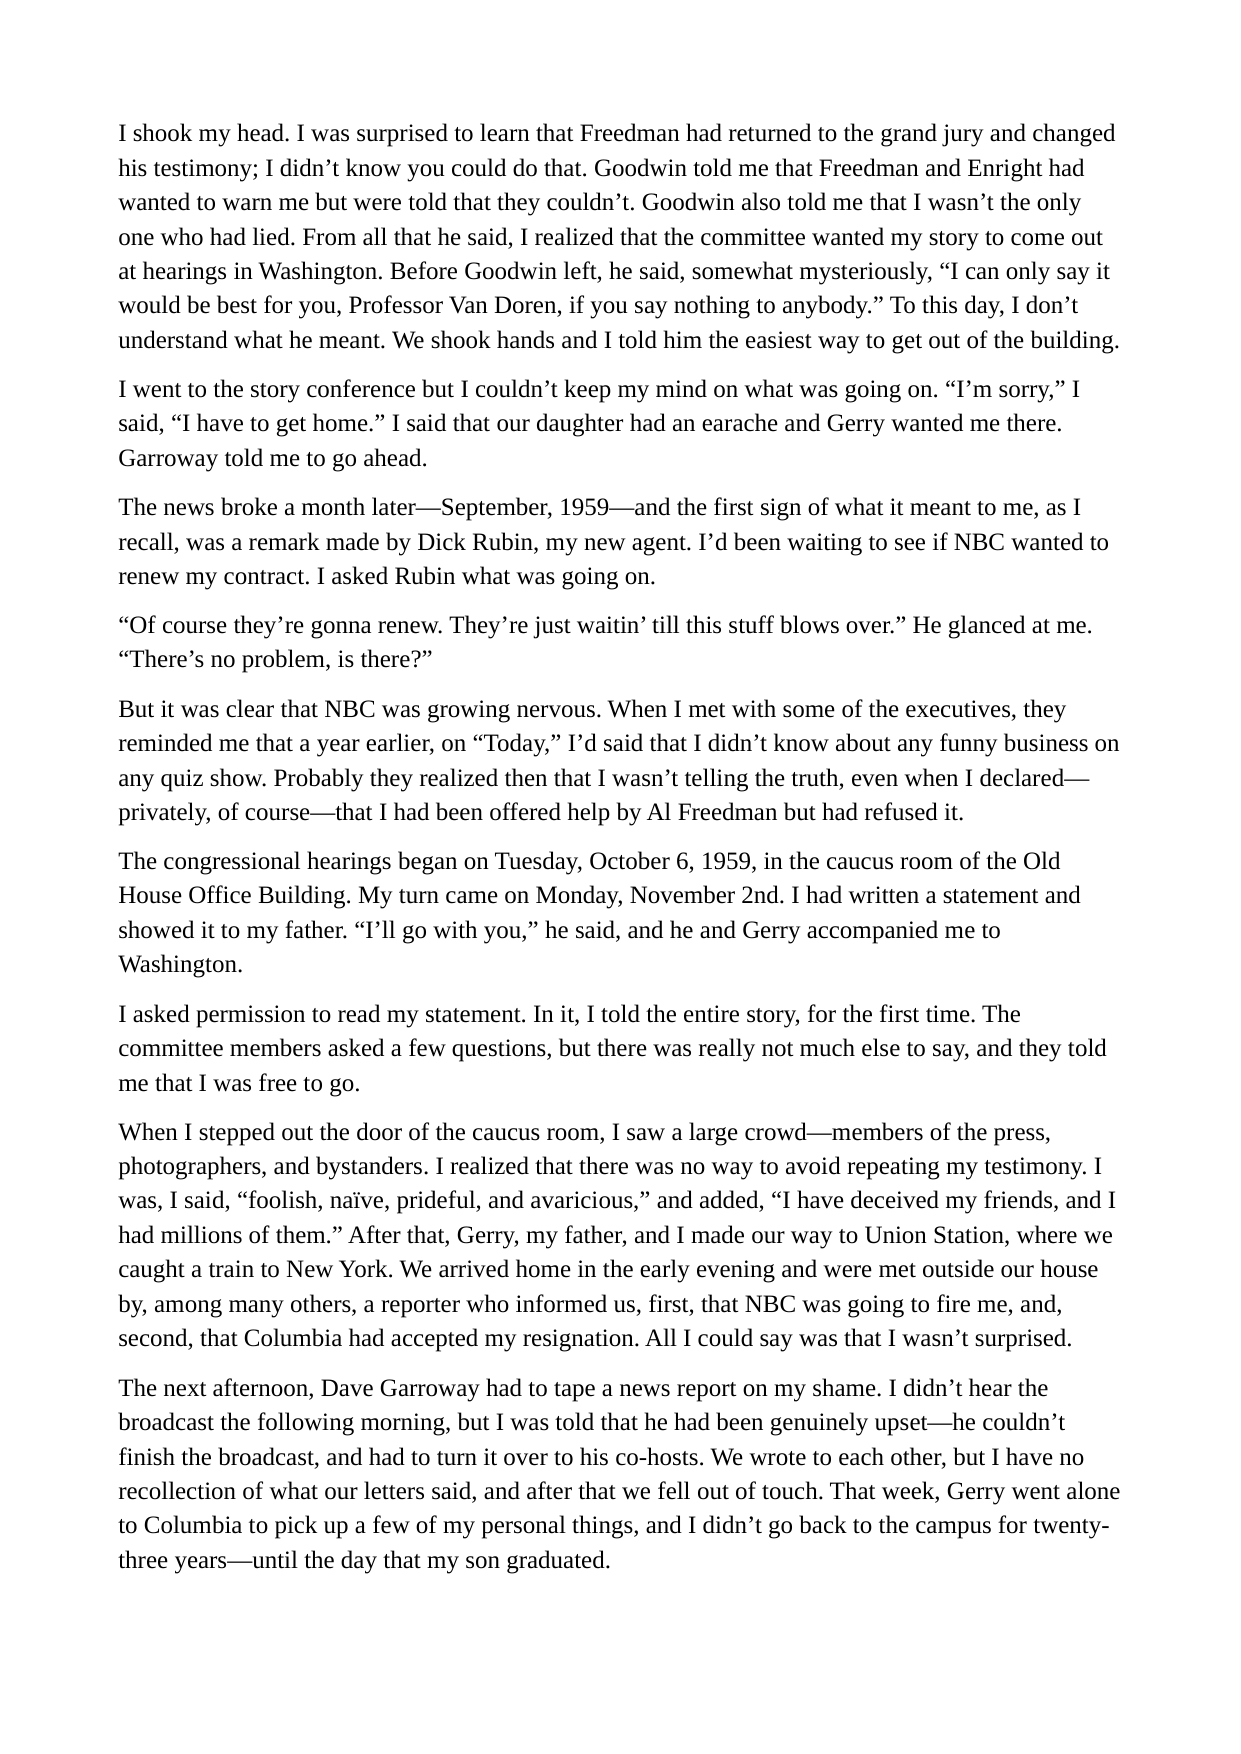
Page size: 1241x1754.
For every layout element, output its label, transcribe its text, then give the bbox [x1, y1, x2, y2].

text But it was clear that NBC was growing nervous. When I met with some of the executives, they reminded me that a year earlier, on “Today,” I’d said that I didn’t know about any funny business on any quiz show. Probably they realized then that I wasn’t telling the truth, even when I declared—privately, of course—that I had been offered help by Al Freedman but had refused it. [118, 694, 1122, 826]
text “Of course they’re gonna renew. They’re just waitin’ till this stuff blows over.” He glanced at me. “There’s no problem, is there?” [118, 610, 1122, 673]
text The next afternoon, Dave Garroway had to tape a news report on my shame. I didn’t hear the broadcast the following morning, but I was told that he had been genuinely upset—he couldn’t finish the broadcast, and had to turn it over to his co-hosts. We wrote to each other, but I have no recollection of what our letters said, and after that we fell out of touch. That week, Gerry went alone to Columbia to pick up a few of my personal things, and I didn’t go back to the campus for twenty-three years—until the day that my son graduated. [118, 1373, 1122, 1574]
text When I stepped out the door of the caucus room, I saw a large crowd—members of the press, photographers, and bystanders. I realized that there was no way to avoid repeating my testimony. I was, I said, “foolish, naïve, prideful, and avaricious,” and added, “I have deceived my friends, and I had millions of them.” After that, Gerry, my father, and I made our way to Union Station, where we caught a train to New York. We arrived home in the early evening and were met outside our house by, among many others, a reporter who informed us, first, that NBC was going to fire me, and, second, that Columbia had accepted my resignation. All I could say was that I wasn’t surprised. [118, 1117, 1122, 1352]
text I went to the story conference but I couldn’t keep my mind on what was going on. “I’m sorry,” I said, “I have to get home.” I said that our daughter had an earache and Gerry wanted me there. Garroway told me to go ahead. [118, 374, 1122, 472]
text I asked permission to read my statement. In it, I told the entire story, for the first time. The committee members asked a few questions, but there was really not much else to say, and they told me that I was free to go. [118, 999, 1122, 1096]
text The news broke a month later—September, 1959—and the first sign of what it meant to me, as I recall, was a remark made by Dick Rubin, my new agent. I’d been waiting to see if NBC wanted to renew my contract. I asked Rubin what was going on. [118, 492, 1122, 590]
text The congressional hearings began on Tuesday, October 6, 1959, in the caucus room of the Old House Office Building. My turn came on Monday, November 2nd. I had written a statement and showed it to my father. “I’ll go with you,” he said, and he and Gerry accompanied me to Washington. [118, 846, 1122, 978]
text I shook my head. I was surprised to learn that Freedman had returned to the grand jury and changed his testimony; I didn’t know you could do that. Goodwin told me that Freedman and Enright had wanted to warn me but were told that they couldn’t. Goodwin also told me that I wasn’t the only one who had lied. From all that he said, I realized that the committee wanted my story to come out at hearings in Washington. Before Goodwin left, he said, somewhat mysteriously, “I can only say it would be best for you, Professor Van Doren, if you say nothing to anybody.” To this day, I don’t understand what he meant. We shook hands and I told him the easiest way to get out of the building. [118, 118, 1122, 354]
